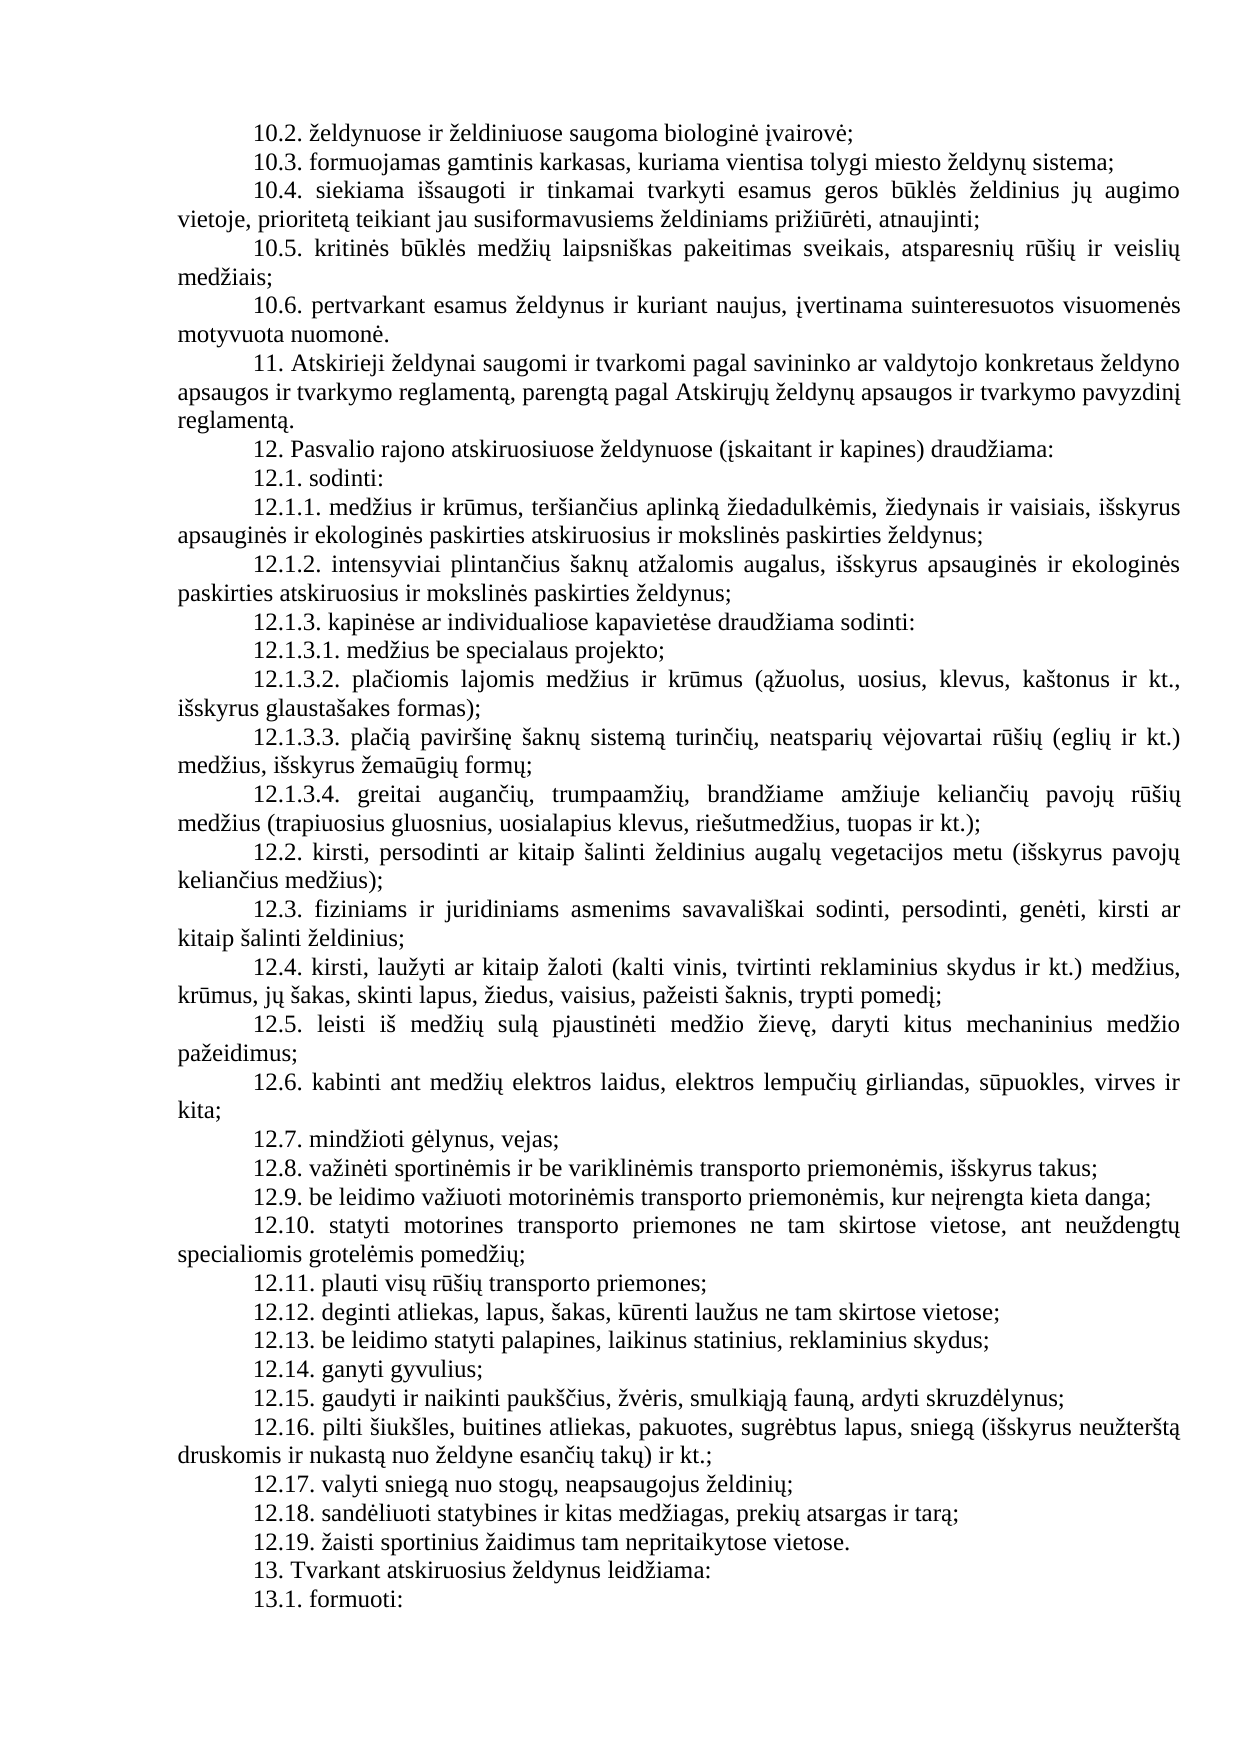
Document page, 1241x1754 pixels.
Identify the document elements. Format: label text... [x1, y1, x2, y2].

text 12.6. kabinti ant medžių elektros laidus, elektros lempučių girliandas, sūpuokles, virves ir kita; [177, 1067, 1181, 1124]
text 12.17. valyti sniegą nuo stogų, neapsaugojus želdinių; [177, 1469, 1181, 1498]
text 12.7. mindžioti gėlynus, vejas; [177, 1124, 1181, 1153]
text 11. Atskirieji želdynai saugomi ir tvarkomi pagal savininko ar valdytojo konkretaus želdyno apsaugos ir tvarkymo reglamentą, parengtą pagal Atskirųjų želdynų apsaugos ir tvarkymo pavyzdinį reglamentą. [177, 348, 1181, 434]
text 12.1.2. intensyviai plintančius šaknų atžalomis augalus, išskyrus apsauginės ir ekologinės paskirties atskiruosius ir mokslinės paskirties želdynus; [177, 549, 1181, 607]
text 12.1.3.2. plačiomis lajomis medžius ir krūmus (ąžuolus, uosius, klevus, kaštonus ir kt., išskyrus glaustašakes formas); [177, 664, 1181, 722]
text 12.19. žaisti sportinius žaidimus tam nepritaikytose vietose. [177, 1527, 1181, 1556]
text 12.1.3.4. greitai augančių, trumpaamžių, brandžiame amžiuje keliančių pavojų rūšių medžius (trapiuosius gluosnius, uosialapius klevus, riešutmedžius, tuopas ir kt.); [177, 779, 1181, 837]
text 13.1. formuoti: [177, 1584, 1181, 1613]
text 12.13. be leidimo statyti palapines, laikinus statinius, reklaminius skydus; [177, 1326, 1181, 1354]
text 10.5. kritinės būklės medžių laipsniškas pakeitimas sveikais, atsparesnių rūšių ir veislių medžiais; [177, 233, 1181, 291]
text 12.18. sandėliuoti statybines ir kitas medžiagas, prekių atsargas ir tarą; [177, 1498, 1181, 1527]
text 12.15. gaudyti ir naikinti paukščius, žvėris, smulkiąją fauną, ardyti skruzdėlynus; [177, 1383, 1181, 1412]
text 12.3. fiziniams ir juridiniams asmenims savavališkai sodinti, persodinti, genėti, kirsti ar kitaip šalinti želdinius; [177, 894, 1181, 952]
text 12.1. sodinti: [177, 463, 1181, 492]
text 13. Tvarkant atskiruosius želdynus leidžiama: [177, 1556, 1181, 1584]
text 12.14. ganyti gyvulius; [177, 1354, 1181, 1383]
text 12.10. statyti motorines transporto priemones ne tam skirtose vietose, ant neuždengtų specialiomis grotelėmis pomedžių; [177, 1211, 1181, 1268]
text 12.1.3.3. plačią paviršinę šaknų sistemą turinčių, neatsparių vėjovartai rūšių (eglių ir kt.) medžius, išskyrus žemaūgių formų; [177, 722, 1181, 779]
text 12.1.1. medžius ir krūmus, teršiančius aplinką žiedadulkėmis, žiedynais ir vaisiais, išskyrus apsauginės ir ekologinės paskirties atskiruosius ir mokslinės paskirties želdynus; [177, 492, 1181, 549]
text 12.11. plauti visų rūšių transporto priemones; [177, 1268, 1181, 1297]
text 12.8. važinėti sportinėmis ir be variklinėmis transporto priemonėmis, išskyrus takus; [177, 1153, 1181, 1182]
text 10.2. želdynuose ir želdiniuose saugoma biologinė įvairovė; [177, 118, 1181, 147]
text 12.9. be leidimo važiuoti motorinėmis transporto priemonėmis, kur neįrengta kieta danga; [177, 1182, 1181, 1211]
text 12.4. kirsti, laužyti ar kitaip žaloti (kalti vinis, tvirtinti reklaminius skydus ir kt.) medžius, krūmus, jų šakas, skinti lapus, žiedus, vaisius, pažeisti šaknis, trypti pomedį; [177, 952, 1181, 1009]
text 12.12. deginti atliekas, lapus, šakas, kūrenti laužus ne tam skirtose vietose; [177, 1297, 1181, 1326]
text 12. Pasvalio rajono atskiruosiuose želdynuose (įskaitant ir kapines) draudžiama: [177, 434, 1181, 463]
text 12.1.3. kapinėse ar individualiose kapavietėse draudžiama sodinti: [177, 607, 1181, 636]
text 10.4. siekiama išsaugoti ir tinkamai tvarkyti esamus geros būklės želdinius jų augimo vietoje, prioritetą teikiant jau susiformavusiems želdiniams prižiūrėti, atnaujinti; [177, 176, 1181, 233]
text 12.16. pilti šiukšles, buitines atliekas, pakuotes, sugrėbtus lapus, sniegą (išskyrus neužterštą druskomis ir nukastą nuo želdyne esančių takų) ir kt.; [177, 1412, 1181, 1469]
text 10.3. formuojamas gamtinis karkasas, kuriama vientisa tolygi miesto želdynų sistema; [177, 147, 1181, 176]
text 12.2. kirsti, persodinti ar kitaip šalinti želdinius augalų vegetacijos metu (išskyrus pavojų keliančius medžius); [177, 837, 1181, 894]
text 12.1.3.1. medžius be specialaus projekto; [177, 636, 1181, 664]
text 12.5. leisti iš medžių sulą pjaustinėti medžio žievę, daryti kitus mechaninius medžio pažeidimus; [177, 1009, 1181, 1067]
text 10.6. pertvarkant esamus želdynus ir kuriant naujus, įvertinama suinteresuotos visuomenės motyvuota nuomonė. [177, 291, 1181, 348]
